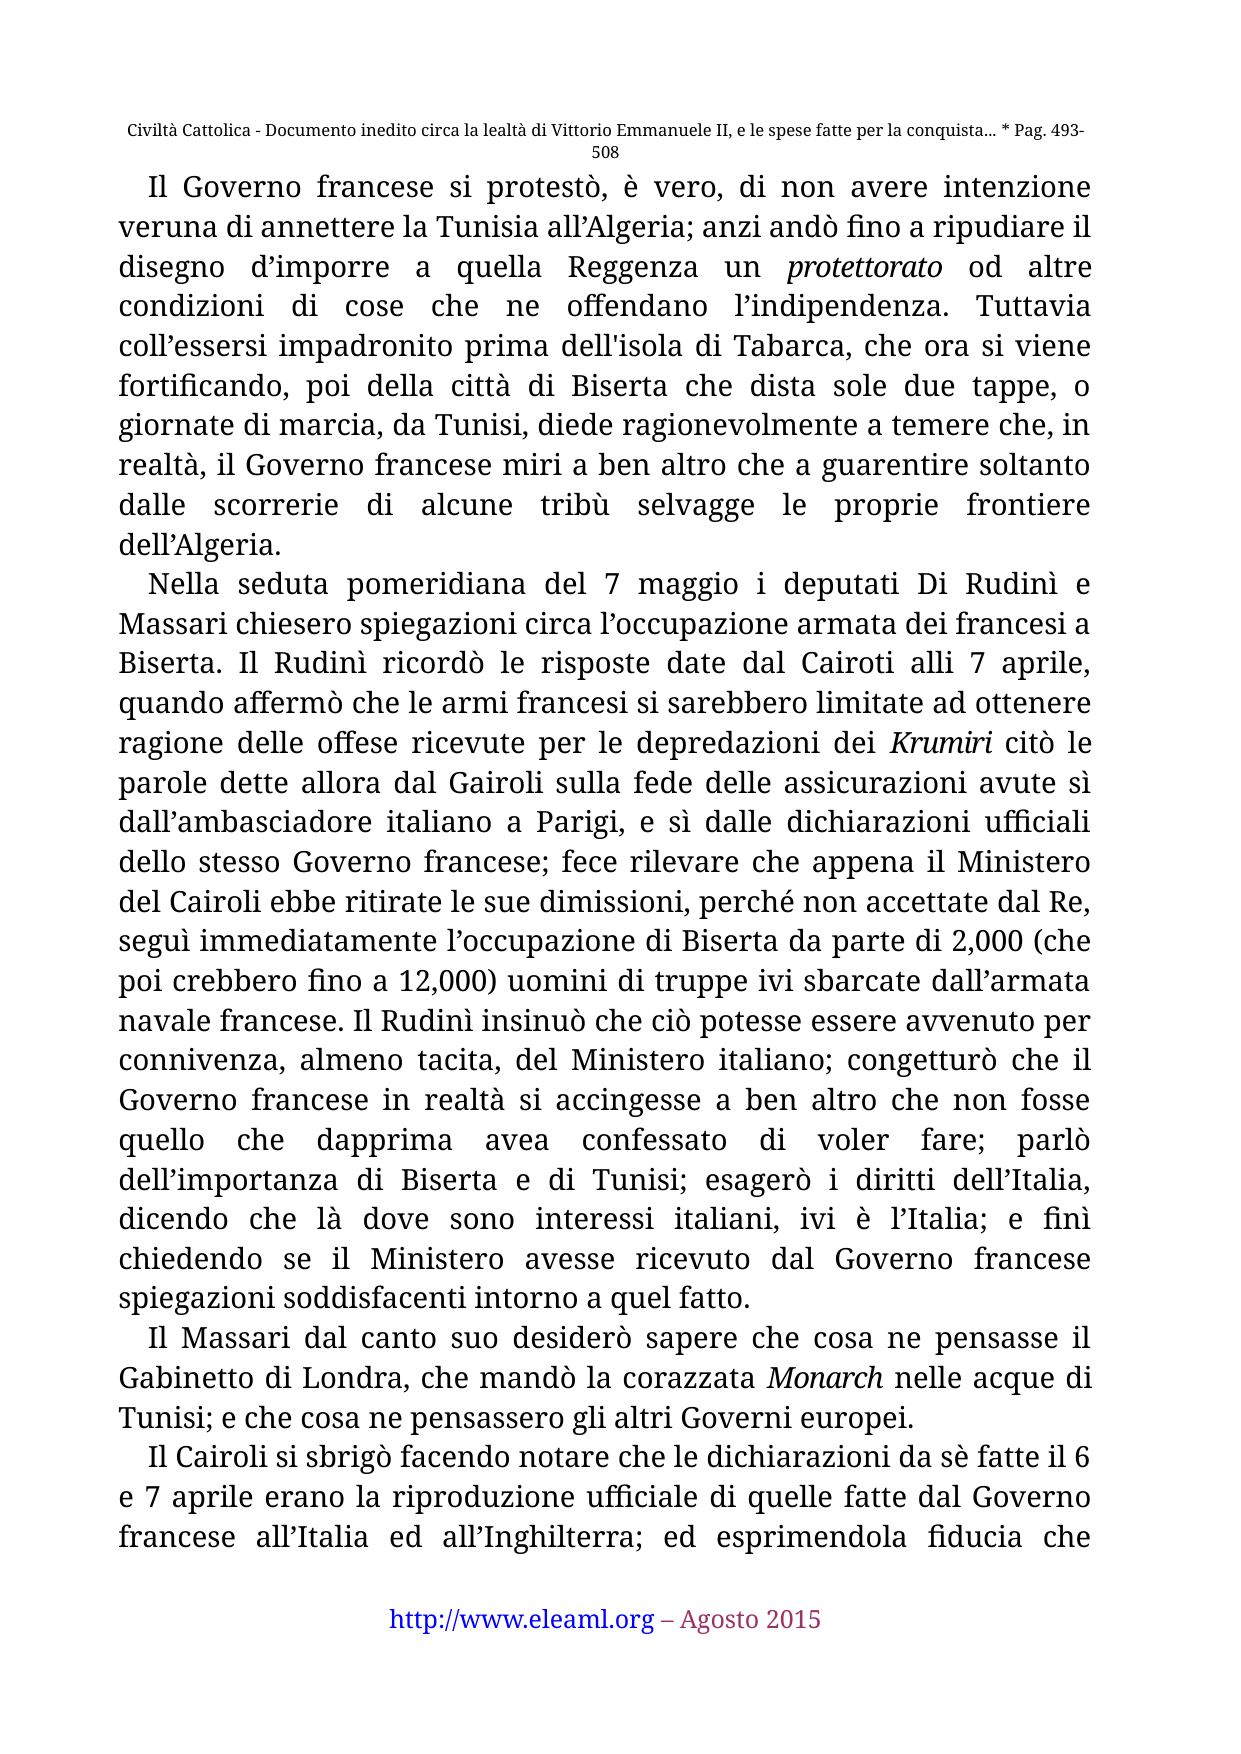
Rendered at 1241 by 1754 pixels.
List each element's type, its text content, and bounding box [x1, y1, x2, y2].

text Nella seduta pomeridiana del 7 maggio i deputati Di Rudinì e Massari chiesero spiegazioni circa l’occupazione armata dei francesi a Biserta. Il Rudinì ricordò le risposte date dal Cairoti alli 7 aprile, quando affermò che le armi francesi si sarebbero limitate ad ottenere ragione delle offese ricevute per le depredazioni dei Krumiri citò le parole dette allora dal Gairoli sulla fede delle assicurazioni avute sì dall’ambasciadore italiano a Parigi, e sì dalle dichiarazioni ufficiali dello stesso Governo francese; fece rilevare che appena il Ministero del Cairoli ebbe ritirate le sue dimissioni, perché non accettate dal Re, seguì immediatamente l’occupazione di Biserta da parte di 2,000 (che poi crebbero fino a 12,000) uomini di truppe ivi sbarcate dall’armata navale francese. Il Rudinì insinuò che ciò potesse essere avvenuto per connivenza, almeno tacita, del Ministero italiano; congetturò che il Governo francese in realtà si accingesse a ben altro che non fosse quello che dapprima avea confessato di voler fare; parlò dell’importanza di Biserta e di Tunisi; esagerò i diritti dell’Italia, dicendo che là dove sono interessi italiani, ivi è l’Italia; e finì chiedendo se il Ministero avesse ricevuto dal Governo francese spiegazioni soddisfacenti intorno a quel fatto. [118, 563, 1093, 1317]
text Il Cairoli si sbrigò facendo notare che le dichiarazioni da sè fatte il 6 e 7 aprile erano la riproduzione ufficiale di quelle fatte dal Governo francese all’Italia ed all’Inghilterra; ed esprimendola fiducia che [118, 1437, 1093, 1556]
text Il Massari dal canto suo desiderò sapere che cosa ne pensasse il Gabinetto di Londra, che mandò la corazzata Monarch nelle acque di Tunisi; e che cosa ne pensassero gli altri Governi europei. [118, 1317, 1093, 1437]
text Il Governo francese si protestò, è vero, di non avere intenzione veruna di annettere la Tunisia all’Algeria; anzi andò fino a ripudiare il disegno d’imporre a quella Reggenza un protettorato od altre condizioni di cose che ne offendano l’indipendenza. Tuttavia coll’essersi impadronito prima dell'isola di Tabarca, che ora si viene fortificando, poi della città di Biserta che dista sole due tappe, o giornate di marcia, da Tunisi, diede ragionevolmente a temere che, in realtà, il Governo francese miri a ben altro che a guarentire soltanto dalle scorrerie di alcune tribù selvagge le proprie frontiere dell’Algeria. [118, 167, 1093, 563]
